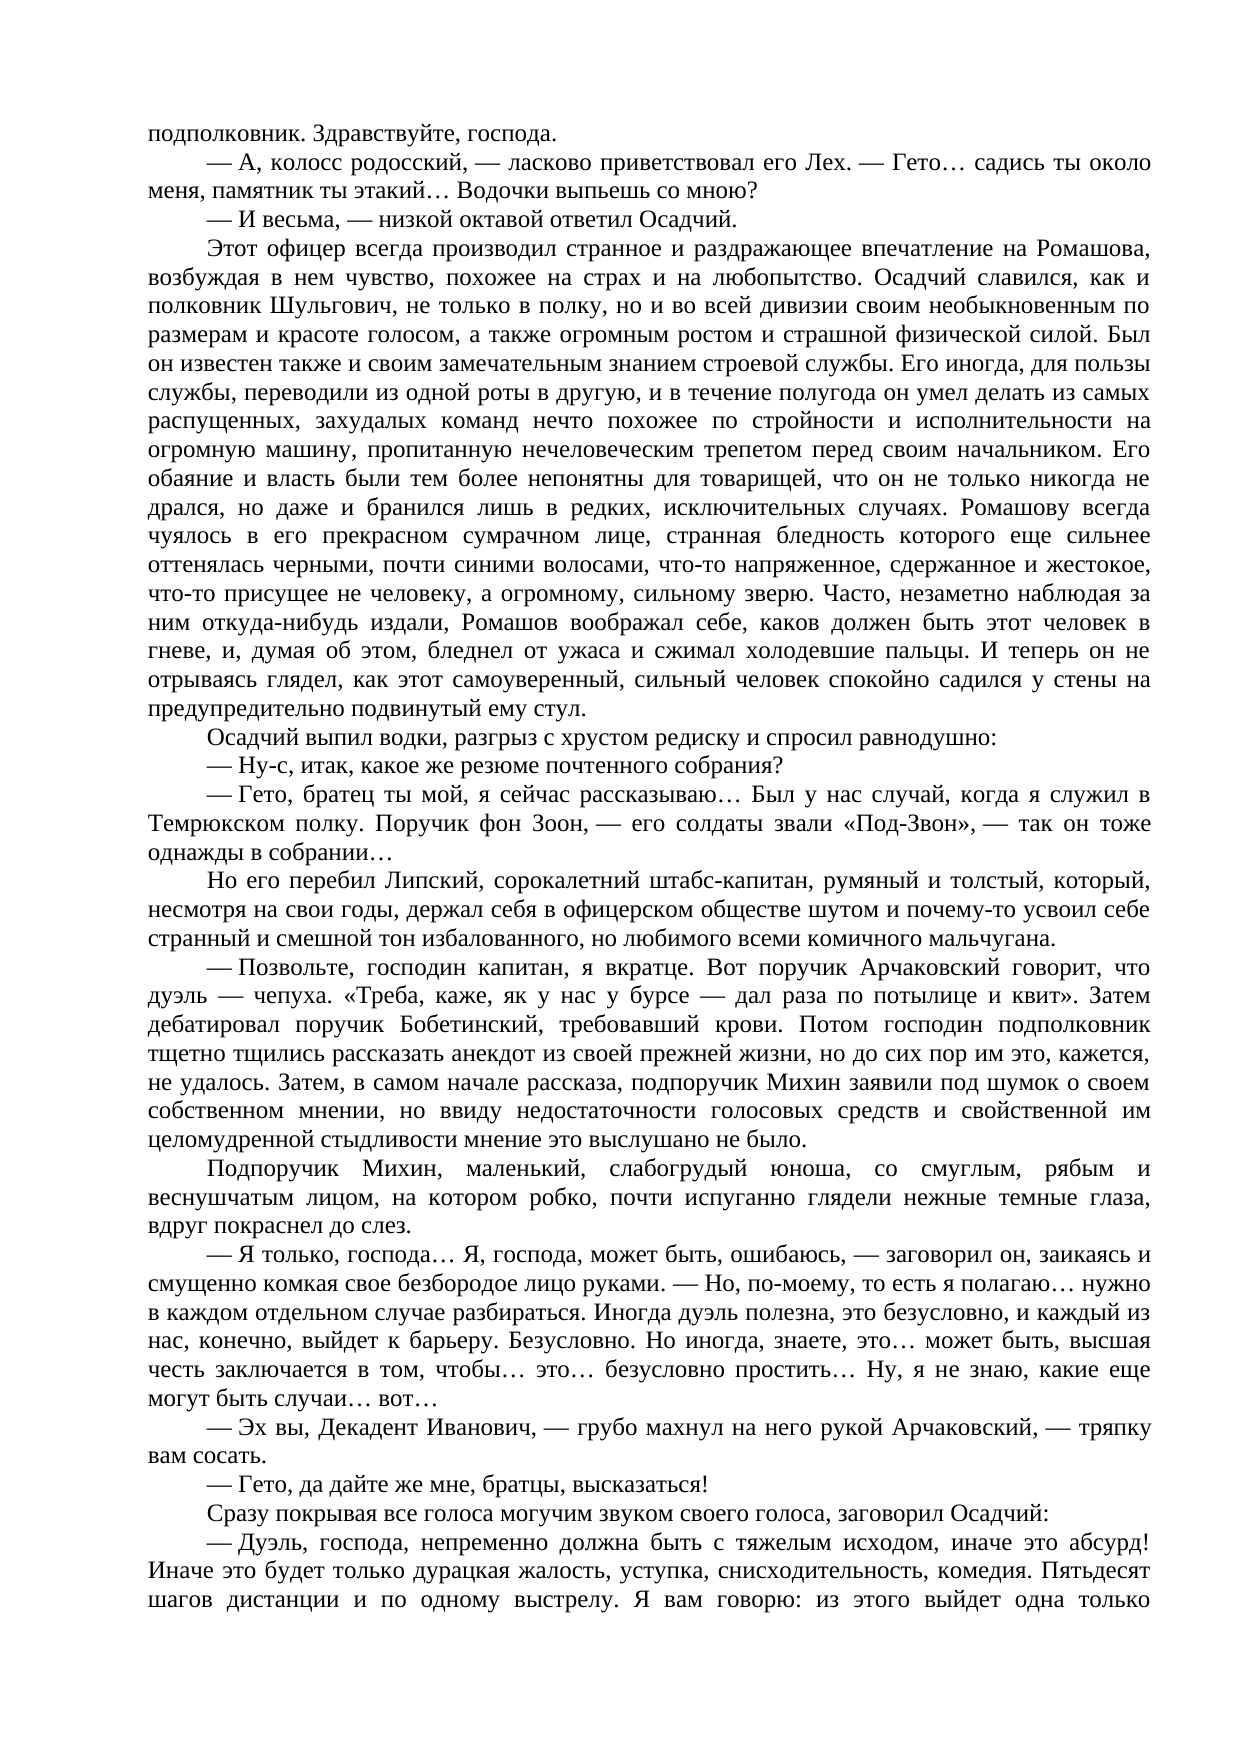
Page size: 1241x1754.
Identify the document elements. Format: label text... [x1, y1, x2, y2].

text — А, колосс родосский, — ласково приветствовал его Лех. — Гето… садись ты около меня, памятник ты этакий… Водочки выпьешь со мною? [148, 147, 1152, 204]
text — Позвольте, господин капитан, я вкратце. Вот поручик Арчаковский говорит, что дуэль — чепуха. «Треба, каже, як у нас у бурсе — дал раза по потылице и квит». Затем дебатировал поручик Бобетинский, требовавший крови. Потом господин подполковник тщетно тщились рассказать анекдот из своей прежней жизни, но до сих пор им это, кажется, не удалось. Затем, в самом начале рассказа, подпоручик Михин заявили под шумок о своем собственном мнении, но ввиду недостаточности голосовых средств и свойственной им целомудренной стыдливости мнение это выслушано не было. [148, 952, 1152, 1153]
text подполковник. Здравствуйте, господа. [148, 118, 1152, 147]
text Осадчий выпил водки, разгрыз с хрустом редиску и спросил равнодушно: [148, 722, 1152, 751]
text — Я только, господа… Я, господа, может быть, ошибаюсь, — заговорил он, заикаясь и смущенно комкая свое безбородое лицо руками. — Но, по-моему, то есть я полагаю… нужно в каждом отдельном случае разбираться. Иногда дуэль полезна, это безусловно, и каждый из нас, конечно, выйдет к барьеру. Безусловно. Но иногда, знаете, это… может быть, высшая честь заключается в том, чтобы… это… безусловно простить… Ну, я не знаю, какие еще могут быть случаи… вот… [148, 1239, 1152, 1412]
text Но его перебил Липский, сорокалетний штабс-капитан, румяный и толстый, который, несмотря на свои годы, держал себя в офицерском обществе шутом и почему-то усвоил себе странный и смешной тон избалованного, но любимого всеми комичного мальчугана. [148, 866, 1152, 952]
text Подпоручик Михин, маленький, слабогрудый юноша, со смуглым, рябым и веснушчатым лицом, на котором робко, почти испуганно глядели нежные темные глаза, вдруг покраснел до слез. [148, 1153, 1152, 1239]
text Сразу покрывая все голоса могучим звуком своего голоса, заговорил Осадчий: [148, 1498, 1152, 1527]
text Этот офицер всегда производил странное и раздражающее впечатление на Ромашова, возбуждая в нем чувство, похожее на страх и на любопытство. Осадчий славился, как и полковник Шульгович, не только в полку, но и во всей дивизии своим необыкновенным по размерам и красоте голосом, а также огромным ростом и страшной физической силой. Был он известен также и своим замечательным знанием строевой службы. Его иногда, для пользы службы, переводили из одной роты в другую, и в течение полугода он умел делать из самых распущенных, захудалых команд нечто похожее по стройности и исполнительности на огромную машину, пропитанную нечеловеческим трепетом перед своим начальником. Его обаяние и власть были тем более непонятны для товарищей, что он не только никогда не дрался, но даже и бранился лишь в редких, исключительных случаях. Ромашову всегда чуялось в его прекрасном сумрачном лице, странная бледность которого еще сильнее оттенялась черными, почти синими волосами, что-то напряженное, сдержанное и жестокое, что-то присущее не человеку, а огромному, сильному зверю. Часто, незаметно наблюдая за ним откуда-нибудь издали, Ромашов воображал себе, каков должен быть этот человек в гневе, и, думая об этом, бледнел от ужаса и сжимал холодевшие пальцы. И теперь он не отрываясь глядел, как этот самоуверенный, сильный человек спокойно садился у стены на предупредительно подвинутый ему стул. [148, 233, 1152, 722]
text — Эх вы, Декадент Иванович, — грубо махнул на него рукой Арчаковский, — тряпку вам сосать. [148, 1412, 1152, 1469]
text — Гето, братец ты мой, я сейчас рассказываю… Был у нас случай, когда я служил в Темрюкском полку. Поручик фон Зоон, — его солдаты звали «Под-Звон», — так он тоже однажды в собрании… [148, 779, 1152, 866]
text — Гето, да дайте же мне, братцы, высказаться! [148, 1469, 1152, 1498]
text — И весьма, — низкой октавой ответил Осадчий. [148, 204, 1152, 233]
text — Дуэль, господа, непременно должна быть с тяжелым исходом, иначе это абсурд! Иначе это будет только дурацкая жалость, уступка, снисходительность, комедия. Пятьдесят шагов дистанции и по одному выстрелу. Я вам говорю: из этого выйдет одна только [148, 1527, 1152, 1613]
text — Ну-с, итак, какое же резюме почтенного собрания? [148, 751, 1152, 779]
